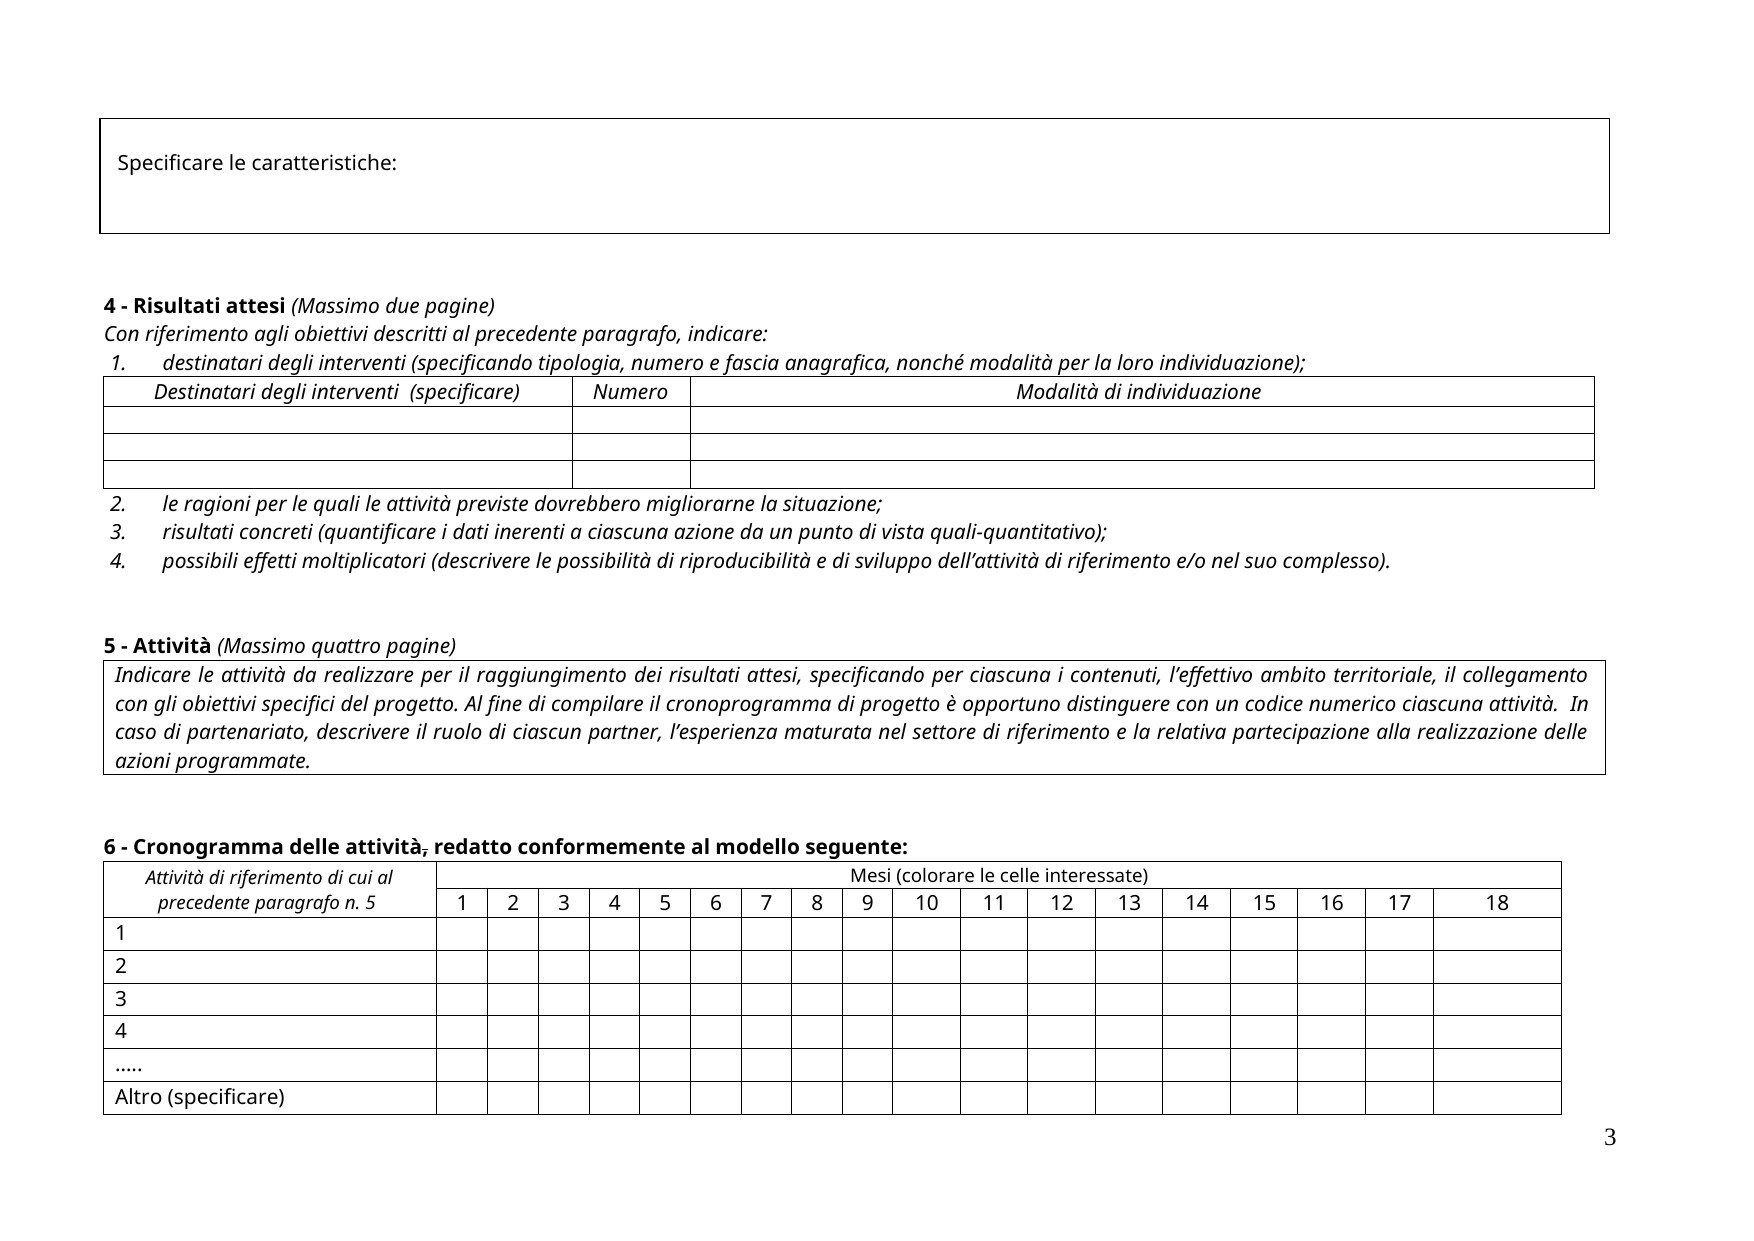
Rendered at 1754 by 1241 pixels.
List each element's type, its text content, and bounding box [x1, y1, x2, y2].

list possibili effetti moltiplicatori (descrivere le possibilità di riproducibilità e di sviluppo dell’attività di riferimento e/o nel suo complesso). [110, 546, 1606, 574]
table_cell [437, 984, 487, 1015]
table_cell [1434, 1082, 1561, 1114]
table_cell [1434, 951, 1561, 983]
table_cell [742, 918, 791, 950]
table_cell [792, 1082, 842, 1114]
table_cell [488, 1049, 538, 1081]
table_cell 9 [843, 889, 892, 917]
table_cell [792, 1016, 842, 1048]
table_cell [1298, 1016, 1365, 1048]
table_cell [961, 984, 1027, 1015]
table_cell [1163, 1016, 1230, 1048]
table_cell [488, 984, 538, 1015]
table_cell [1366, 984, 1433, 1015]
table_cell [843, 951, 892, 983]
table_cell [893, 984, 960, 1015]
table_cell [893, 1016, 960, 1048]
table_cell [590, 918, 639, 950]
table_cell Specificare le caratteristiche: [101, 119, 1609, 233]
table_cell [1298, 1049, 1365, 1081]
table_cell [488, 951, 538, 983]
table_cell [1163, 1082, 1230, 1114]
table_cell [1028, 918, 1095, 950]
table_cell [1096, 1082, 1162, 1114]
table_cell 5 [640, 889, 690, 917]
table_header Attività di riferimento di cui al precedente paragrafo n. 5 [104, 862, 436, 917]
table_cell [1163, 1049, 1230, 1081]
table_cell [539, 1016, 589, 1048]
table_cell [1028, 1082, 1095, 1114]
table_cell [1028, 984, 1095, 1015]
table_cell [893, 918, 960, 950]
table_cell [691, 407, 1594, 433]
table_cell 15 [1231, 889, 1297, 917]
table_cell [590, 984, 639, 1015]
table_cell [893, 1082, 960, 1114]
table_cell [1434, 918, 1561, 950]
table_cell [1231, 1049, 1297, 1081]
table_cell 16 [1298, 889, 1365, 917]
table_cell [573, 407, 690, 433]
table_cell [792, 951, 842, 983]
table_cell [640, 918, 690, 950]
table_cell [437, 951, 487, 983]
table_cell [1366, 918, 1433, 950]
table_cell [742, 1082, 791, 1114]
table_cell [104, 407, 572, 433]
table_cell [843, 1082, 892, 1114]
text 5 - Attività (Massimo quattro pagine) [103, 631, 1606, 659]
table_cell [1231, 1082, 1297, 1114]
table_cell [691, 1016, 741, 1048]
table_cell [843, 1049, 892, 1081]
table_cell 2 [104, 951, 436, 983]
table_cell [539, 984, 589, 1015]
table_cell [590, 1082, 639, 1114]
table_cell [691, 918, 741, 950]
table_cell [1231, 984, 1297, 1015]
table_cell ….. [104, 1049, 436, 1081]
table_cell [437, 918, 487, 950]
table_cell [1163, 984, 1230, 1015]
text Con riferimento agli obiettivi descritti al precedente paragrafo, indicare: [103, 319, 1606, 348]
table_cell 3 [539, 889, 589, 917]
table_cell [691, 1049, 741, 1081]
table_cell [792, 918, 842, 950]
table_header Numero [573, 377, 690, 406]
table_cell [1434, 1016, 1561, 1048]
table_cell Altro (specificare) [104, 1082, 436, 1114]
list destinatari degli interventi (specificando tipologia, numero e fascia anagrafica, nonché modalità per la loro individuazione); [110, 348, 1606, 376]
table_cell [691, 984, 741, 1015]
table_cell [742, 1016, 791, 1048]
table_cell [1231, 951, 1297, 983]
table_cell [1366, 951, 1433, 983]
table_cell [640, 1082, 690, 1114]
table_cell [1366, 1016, 1433, 1048]
table_cell [1298, 951, 1365, 983]
table_cell [691, 434, 1594, 460]
table_cell [437, 1049, 487, 1081]
table_cell [1366, 1049, 1433, 1081]
table_cell [640, 1049, 690, 1081]
table_cell 4 [104, 1016, 436, 1048]
list risultati concreti (quantificare i dati inerenti a ciascuna azione da un punto di vista quali-quantitativo); [110, 517, 1606, 546]
table_cell 10 [893, 889, 960, 917]
table_cell [104, 434, 572, 460]
table_cell [1096, 918, 1162, 950]
table_cell [488, 918, 538, 950]
table_cell [1298, 1082, 1365, 1114]
table_cell 11 [961, 889, 1027, 917]
table_cell [539, 1049, 589, 1081]
text 4 - Risultati attesi (Massimo due pagine) [103, 291, 1606, 319]
table_cell 17 [1366, 889, 1433, 917]
table_cell [1096, 1049, 1162, 1081]
table_cell [961, 1049, 1027, 1081]
table_cell [1028, 1049, 1095, 1081]
table_cell [742, 1049, 791, 1081]
table_cell [1434, 984, 1561, 1015]
table_cell 13 [1096, 889, 1162, 917]
table_cell [1366, 1082, 1433, 1114]
table_cell 6 [691, 889, 741, 917]
table_cell [590, 951, 639, 983]
table_cell [742, 984, 791, 1015]
table_cell [742, 951, 791, 983]
table_header Mesi (colorare le celle interessate) [437, 862, 1561, 887]
table_cell [961, 1082, 1027, 1114]
table_cell 12 [1028, 889, 1095, 917]
table_cell 4 [590, 889, 639, 917]
table_cell [1096, 1016, 1162, 1048]
table_cell [488, 1082, 538, 1114]
table_cell [843, 1016, 892, 1048]
table_header Modalità di individuazione [691, 377, 1594, 406]
table_cell [1096, 951, 1162, 983]
table_cell [488, 1016, 538, 1048]
table_cell [590, 1016, 639, 1048]
text 6 - Cronogramma delle attività, redatto conformemente al modello seguente: [103, 832, 1606, 861]
table_cell [573, 461, 690, 488]
table_cell 2 [488, 889, 538, 917]
table_cell 1 [104, 918, 436, 950]
table_cell [893, 1049, 960, 1081]
table_cell [539, 951, 589, 983]
table_cell [1096, 984, 1162, 1015]
table_cell [1298, 918, 1365, 950]
table_cell 1 [437, 889, 487, 917]
table_cell [1298, 984, 1365, 1015]
table_cell 14 [1163, 889, 1230, 917]
table_cell [437, 1082, 487, 1114]
table_cell [843, 984, 892, 1015]
table_cell [893, 951, 960, 983]
table_cell [691, 461, 1594, 488]
table_cell [640, 951, 690, 983]
table_cell [961, 1016, 1027, 1048]
list le ragioni per le quali le attività previste dovrebbero migliorarne la situazione; [110, 489, 1606, 517]
table_cell [691, 951, 741, 983]
table_cell [1163, 918, 1230, 950]
table_cell [104, 461, 572, 488]
table_cell [573, 434, 690, 460]
table_cell [640, 1016, 690, 1048]
table_cell [843, 918, 892, 950]
table_cell [1434, 1049, 1561, 1081]
table_cell [1163, 951, 1230, 983]
table_cell [1028, 1016, 1095, 1048]
table_cell 7 [742, 889, 791, 917]
table_cell [691, 1082, 741, 1114]
table_cell [1231, 1016, 1297, 1048]
table_header Destinatari degli interventi (specificare) [104, 377, 572, 406]
table_cell [539, 918, 589, 950]
table_cell [792, 1049, 842, 1081]
table_cell [1231, 918, 1297, 950]
table_cell 3 [104, 984, 436, 1015]
table_cell 8 [792, 889, 842, 917]
table_cell [539, 1082, 589, 1114]
table_header Indicare le attività da realizzare per il raggiungimento dei risultati attesi, specificando per ciascuna i contenuti, l’effettivo ambito territoriale, il collegamento con gli obiettivi specifici del progetto. Al fine di compilare il cronoprogramma di progetto è opportuno distinguere con un codice numerico ciascuna attività. In caso di partenariato, descrivere il ruolo di ciascun partner, l’esperienza maturata nel settore di riferimento e la relativa partecipazione alla realizzazione delle azioni programmate. [104, 661, 1605, 774]
table_cell [1028, 951, 1095, 983]
table_cell [792, 984, 842, 1015]
table_cell [437, 1016, 487, 1048]
table_cell [590, 1049, 639, 1081]
table_cell [640, 984, 690, 1015]
table_cell [961, 951, 1027, 983]
table_cell 18 [1434, 889, 1561, 917]
table_cell [961, 918, 1027, 950]
